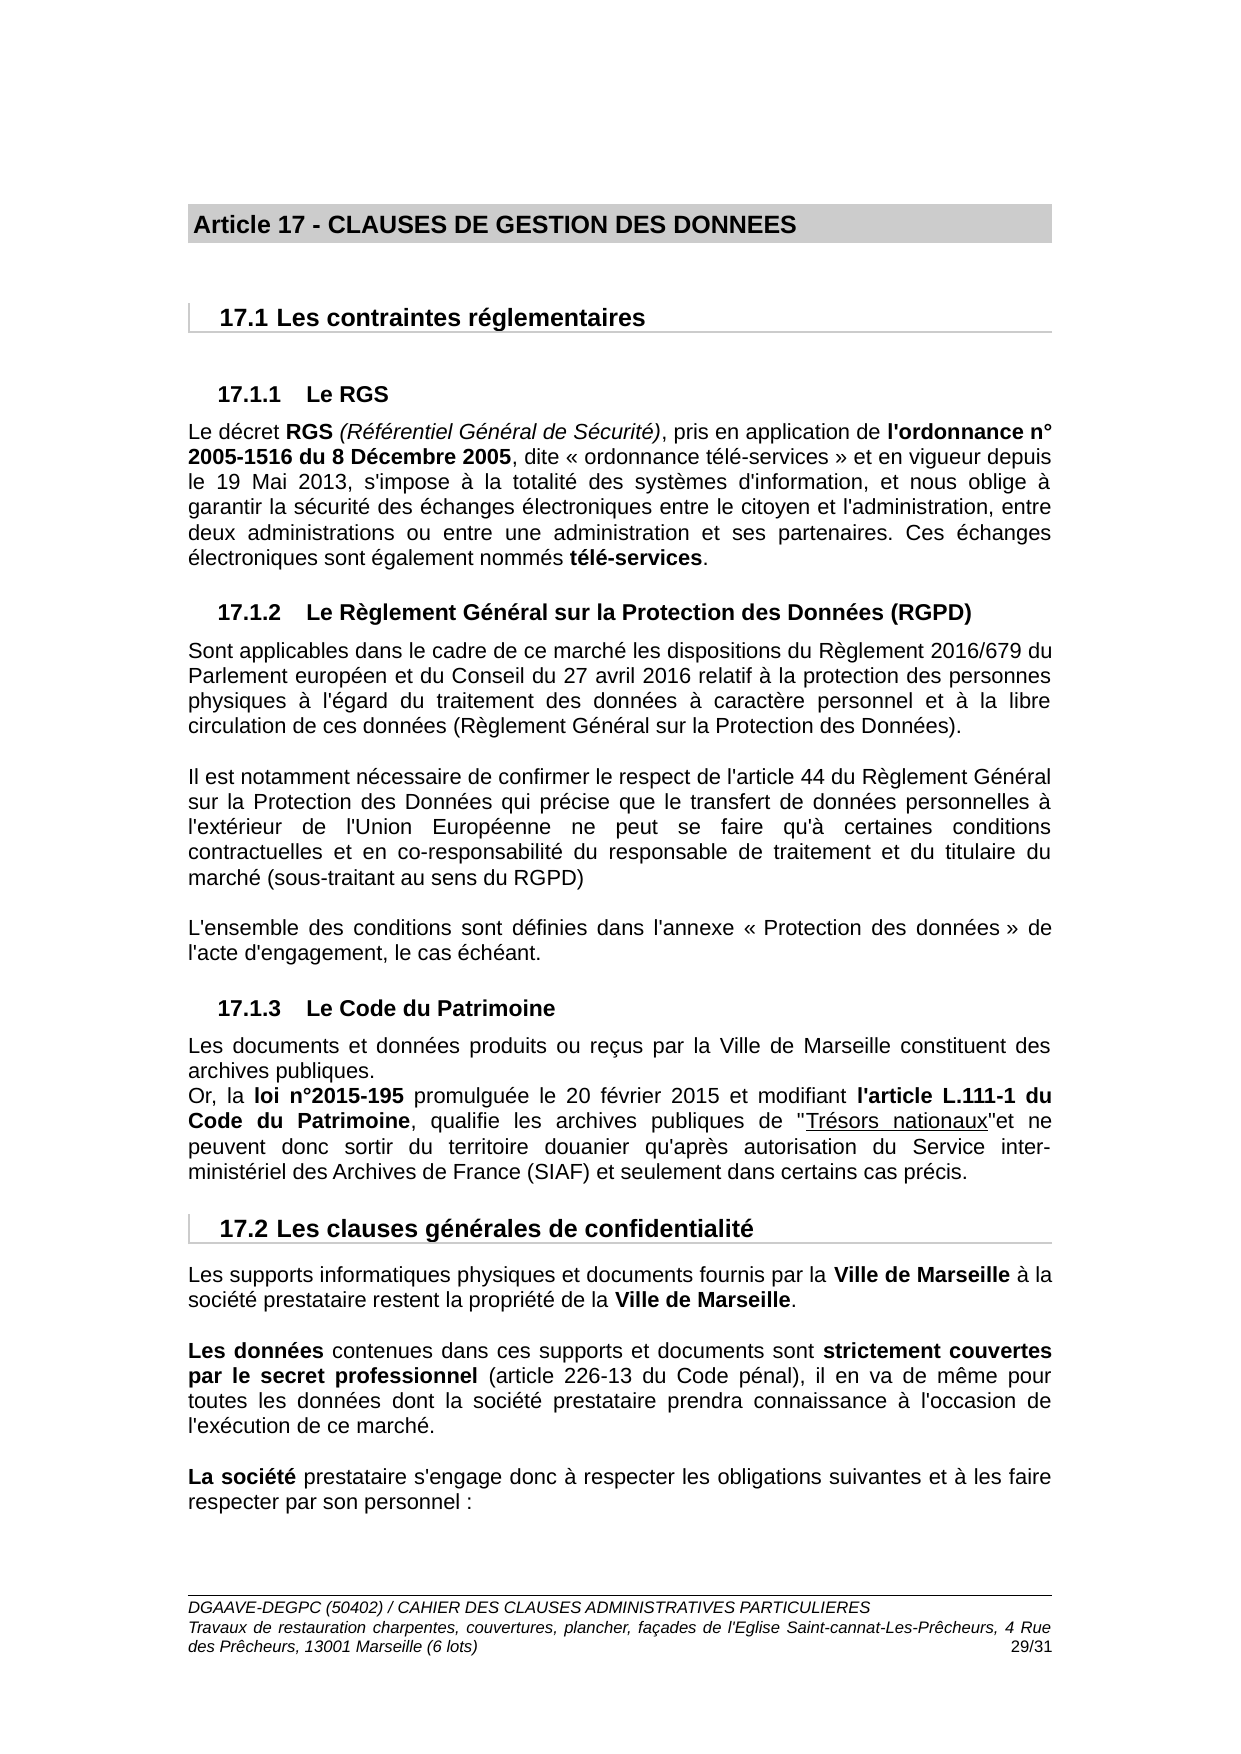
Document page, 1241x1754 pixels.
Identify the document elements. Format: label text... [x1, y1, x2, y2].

subtitle Les contraintes réglementaires [188, 302, 1052, 331]
subtitle Le Règlement Général sur la Protection des Données (RGPD) [188, 599, 1052, 626]
text La société prestataire s'engage donc à respecter les obligations suivantes et à les faire respecter par son personnel : [188, 1464, 1052, 1514]
subtitle Le RGS [188, 381, 1052, 407]
text Le décret RGS (Référentiel Général de Sécurité), pris en application de l'ordonnance n° 2005-1516 du 8 Décembre 2005, dite « ordonnance télé-services » et en vigueur depuis le 19 Mai 2013, s'impose à la totalité des systèmes d'information, et nous oblige à garantir la sécurité des échanges électroniques entre le citoyen et l'administration, entre deux administrations ou entre une administration et ses partenaires. Ces échanges électroniques sont également nommés télé-services. [188, 419, 1052, 570]
text Il est notamment nécessaire de confirmer le respect de l'article 44 du Règlement Général sur la Protection des Données qui précise que le transfert de données personnelles à l'extérieur de l'Union Européenne ne peut se faire qu'à certaines conditions contractuelles et en co-responsabilité du responsable de traitement et du titulaire du marché (sous-traitant au sens du RGPD) [188, 763, 1052, 889]
subtitle Le Code du Patrimoine [188, 995, 1052, 1021]
text L'ensemble des conditions sont définies dans l'annexe « Protection des données » de l'acte d'engagement, le cas échéant. [188, 915, 1052, 965]
text Les données contenues dans ces supports et documents sont strictement couvertes par le secret professionnel (article 226-13 du Code pénal), il en va de même pour toutes les données dont la société prestataire prendra connaissance à l'occasion de l'exécution de ce marché. [188, 1338, 1052, 1438]
text Les supports informatiques physiques et documents fournis par la Ville de Marseille à la société prestataire restent la propriété de la Ville de Marseille. [188, 1262, 1052, 1312]
subtitle Les clauses générales de confidentialité [188, 1213, 1052, 1242]
text Or, la loi n°2015-195 promulguée le 20 février 2015 et modifiant l'article L.111-1 du Code du Patrimoine, qualifie les archives publiques de "Trésors nationaux"et ne peuvent donc sortir du territoire douanier qu'après autorisation du Service inter-ministériel des Archives de France (SIAF) et seulement dans certains cas précis. [188, 1083, 1052, 1184]
text Les documents et données produits ou reçus par la Ville de Marseille constituent des archives publiques. [188, 1033, 1052, 1083]
subtitle CLAUSES DE GESTION DES DONNEES [190, 207, 1050, 241]
text Sont applicables dans le cadre de ce marché les dispositions du Règlement 2016/679 du Parlement européen et du Conseil du 27 avril 2016 relatif à la protection des personnes physiques à l'égard du traitement des données à caractère personnel et à la libre circulation de ces données (Règlement Général sur la Protection des Données). [188, 637, 1052, 738]
